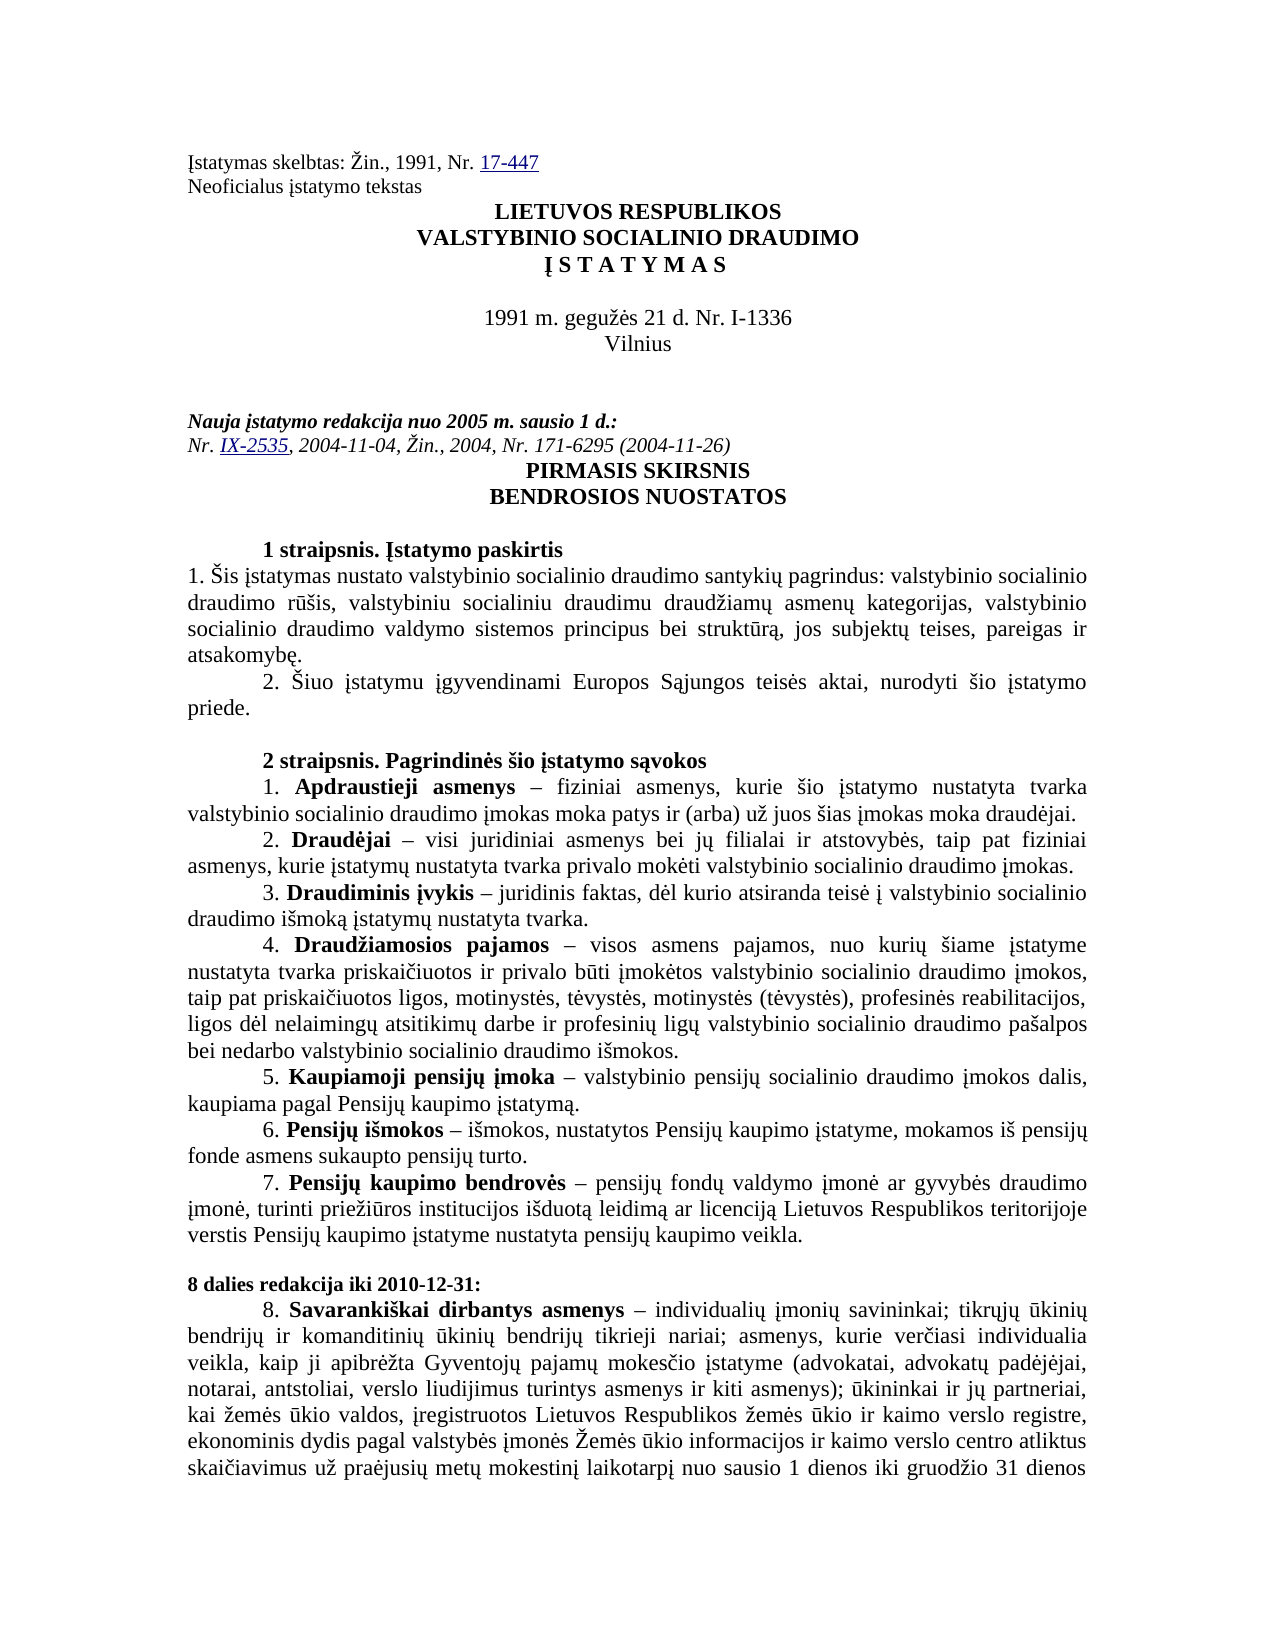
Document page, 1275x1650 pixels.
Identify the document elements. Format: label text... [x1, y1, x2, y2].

text 7. Pensijų kaupimo bendrovės – pensijų fondų valdymo įmonė ar gyvybės draudimo įmonė, turinti priežiūros institucijos išduotą leidimą ar licenciją Lietuvos Respublikos teritorijoje verstis Pensijų kaupimo įstatyme nustatyta pensijų kaupimo veikla. [187, 1169, 1088, 1248]
subtitle VALSTYBINIO SOCIALINIO DRAUDIMO [187, 224, 1088, 251]
subtitle Į S T A T Y M A S [187, 251, 1088, 277]
text PIRMASIS SKIRSNIS [187, 457, 1088, 483]
text 1 straipsnis. Įstatymo paskirtis [187, 536, 1088, 562]
subtitle LIETUVOS RESPUBLIKOS [187, 198, 1088, 224]
text 2. Draudėjai – visi juridiniai asmenys bei jų filialai ir atstovybės, taip pat fiziniai asmenys, kurie įstatymų nustatyta tvarka privalo mokėti valstybinio socialinio draudimo įmokas. [187, 826, 1088, 879]
text Neoficialus įstatymo tekstas [187, 174, 1088, 198]
text 1. Apdraustieji asmenys – fiziniai asmenys, kurie šio įstatymo nustatyta tvarka valstybinio socialinio draudimo įmokas moka patys ir (arba) už juos šias įmokas moka draudėjai. [187, 773, 1088, 826]
text 5. Kaupiamoji pensijų įmoka – valstybinio pensijų socialinio draudimo įmokos dalis, kaupiama pagal Pensijų kaupimo įstatymą. [187, 1063, 1088, 1116]
text 6. Pensijų išmokos – išmokos, nustatytos Pensijų kaupimo įstatyme, mokamos iš pensijų fonde asmens sukaupto pensijų turto. [187, 1116, 1088, 1169]
text 4. Draudžiamosios pajamos – visos asmens pajamos, nuo kurių šiame įstatyme nustatyta tvarka priskaičiuotos ir privalo būti įmokėtos valstybinio socialinio draudimo įmokos, taip pat priskaičiuotos ligos, motinystės, tėvystės, motinystės (tėvystės), profesinės reabilitacijos, ligos dėl nelaimingų atsitikimų darbe ir profesinių ligų valstybinio socialinio draudimo pašalpos bei nedarbo valstybinio socialinio draudimo išmokos. [187, 931, 1087, 1063]
text 1. Šis įstatymas nustato valstybinio socialinio draudimo santykių pagrindus: valstybinio socialinio draudimo rūšis, valstybiniu socialiniu draudimu draudžiamų asmenų kategorijas, valstybinio socialinio draudimo valdymo sistemos principus bei struktūrą, jos subjektų teises, pareigas ir atsakomybę. [187, 562, 1088, 668]
text Nauja įstatymo redakcija nuo 2005 m. sausio 1 d.: [187, 409, 1088, 433]
subtitle BendrOSIOS nuostatOS [187, 483, 1088, 510]
text 1991 m. gegužės 21 d. Nr. I-1336 [187, 303, 1088, 330]
text 2 straipsnis. Pagrindinės šio įstatymo sąvokos [187, 747, 1088, 773]
text Nr. IX-2535, 2004-11-04, Žin., 2004, Nr. 171-6295 (2004-11-26) [187, 433, 1088, 457]
text 2. Šiuo įstatymu įgyvendinami Europos Sąjungos teisės aktai, nurodyti šio įstatymo priede. [187, 668, 1088, 721]
text 8. Savarankiškai dirbantys asmenys – individualių įmonių savininkai; tikrųjų ūkinių bendrijų ir komanditinių ūkinių bendrijų tikrieji nariai; asmenys, kurie verčiasi individualia veikla, kaip ji apibrėžta Gyventojų pajamų mokesčio įstatyme (advokatai, advokatų padėjėjai, notarai, antstoliai, verslo liudijimus turintys asmenys ir kiti asmenys); ūkininkai ir jų partneriai, kai žemės ūkio valdos, įregistruotos Lietuvos Respublikos žemės ūkio ir kaimo verslo registre, ekonominis dydis pagal valstybės įmonės Žemės ūkio informacijos ir kaimo verslo centro atliktus skaičiavimus už praėjusių metų mokestinį laikotarpį nuo sausio 1 dienos iki gruodžio 31 dienos [187, 1296, 1088, 1480]
subtitle Įstatymas skelbtas: Žin., 1991, Nr. 17-447 [187, 150, 1088, 174]
subtitle Vilnius [187, 330, 1088, 356]
text 3. Draudiminis įvykis – juridinis faktas, dėl kurio atsiranda teisė į valstybinio socialinio draudimo išmoką įstatymų nustatyta tvarka. [187, 879, 1088, 931]
text 8 dalies redakcija iki 2010-12-31: [187, 1272, 1088, 1296]
